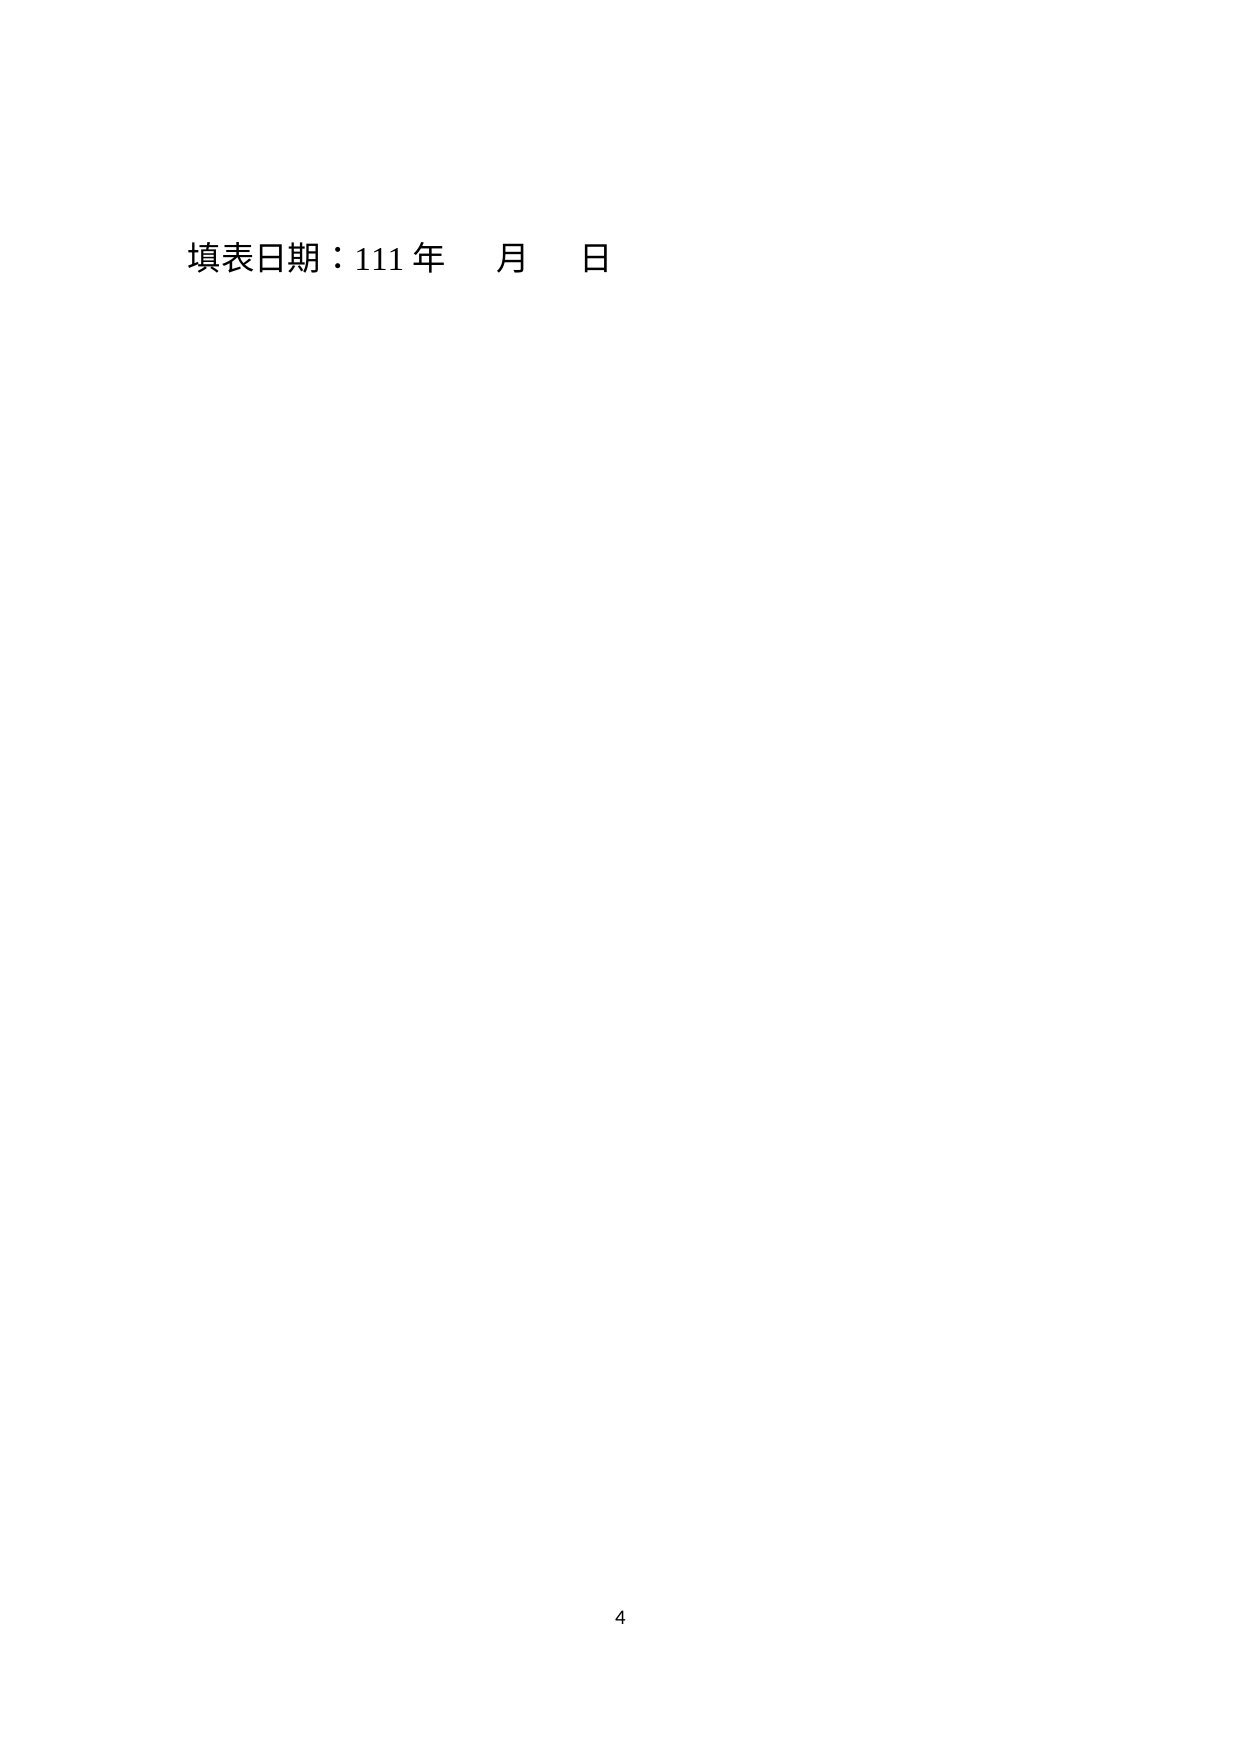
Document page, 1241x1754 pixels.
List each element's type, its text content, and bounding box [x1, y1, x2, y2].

text 填表日期：111 年 月 日 [187, 214, 1053, 277]
